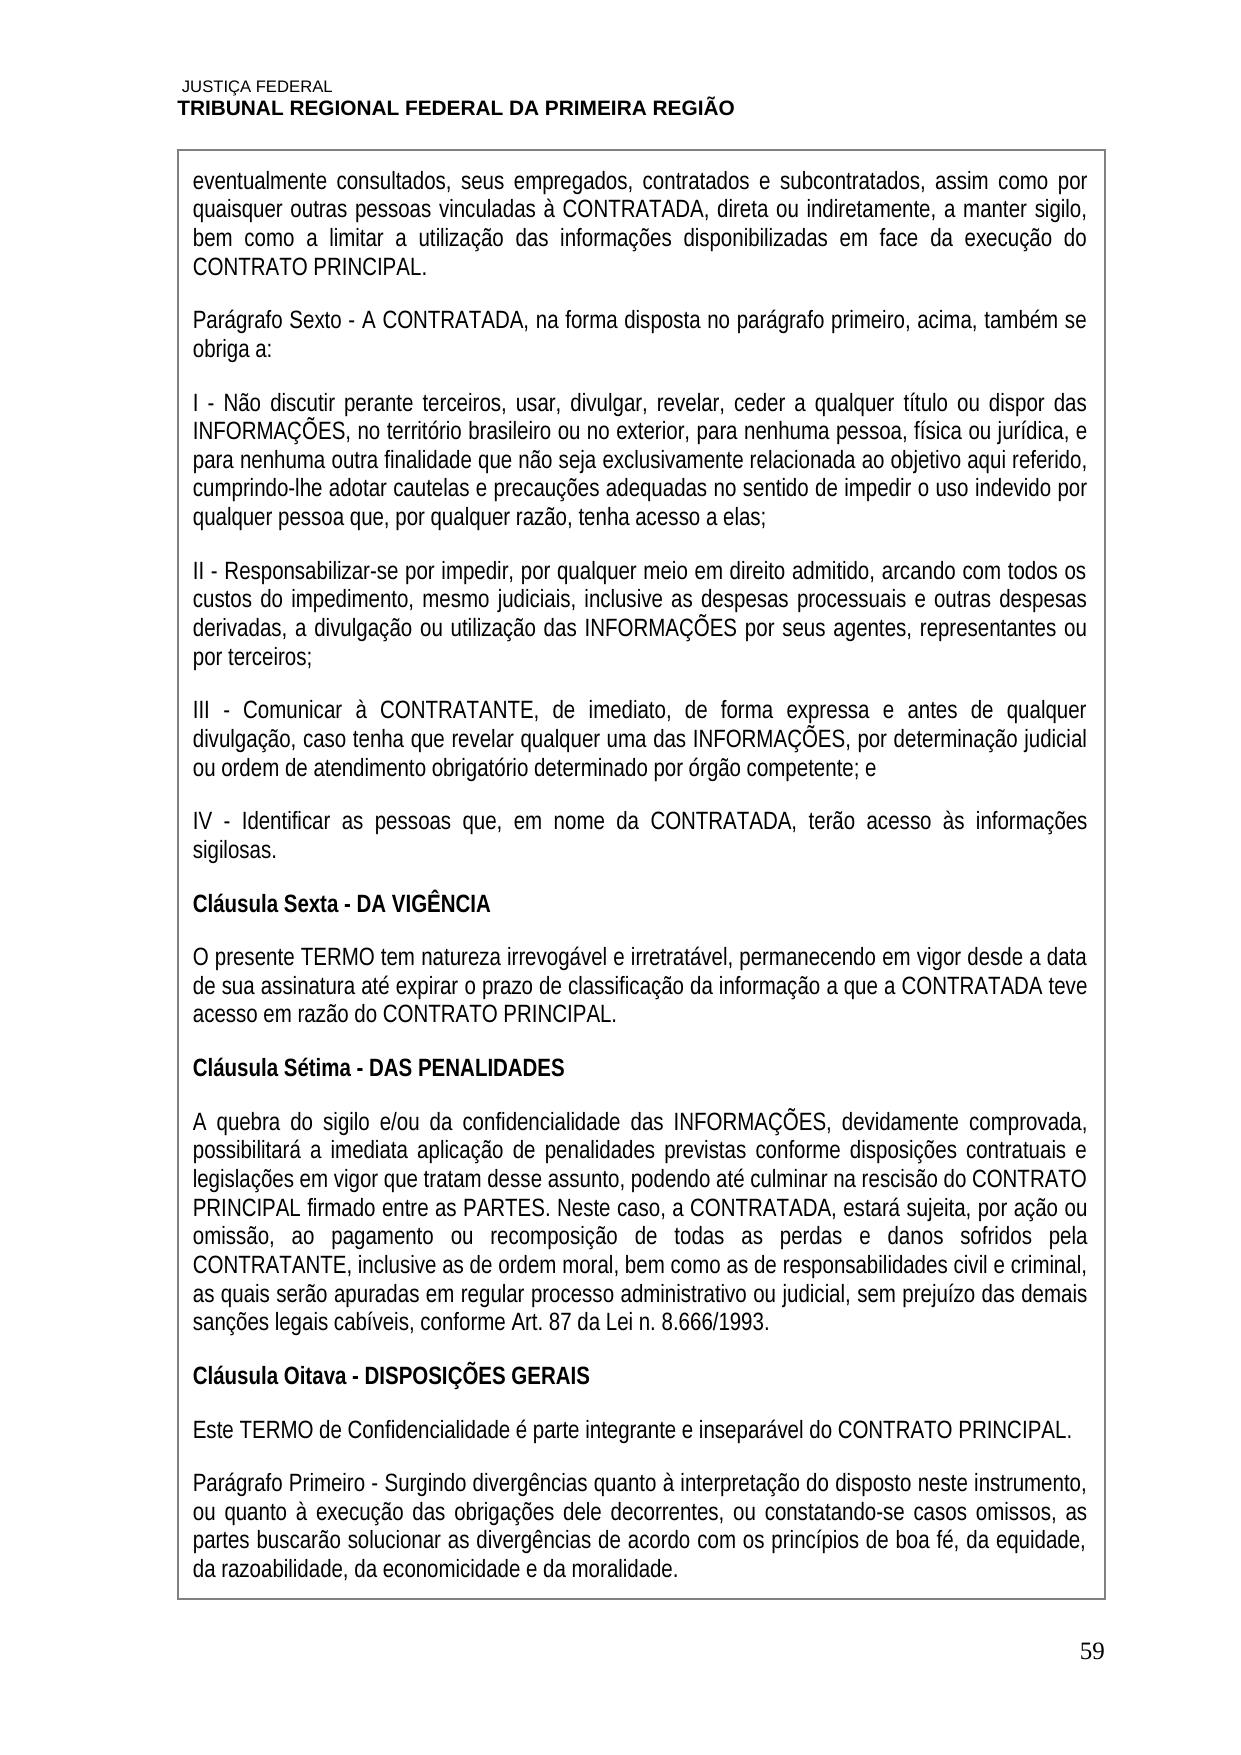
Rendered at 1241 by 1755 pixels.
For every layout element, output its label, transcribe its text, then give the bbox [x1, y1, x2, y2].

table_header eventualmente consultados, seus empregados, contratados e subcontratados, assim como por quaisquer outras pessoas vinculadas à CONTRATADA, direta ou indiretamente, a manter sigilo, bem como a limitar a utilização das informações disponibilizadas em face da execução do CONTRATO PRINCIPAL. Parágrafo Sexto - A CONTRATADA, na forma disposta no parágrafo primeiro, acima, também se obriga a: I - Não discutir perante terceiros, usar, divulgar, revelar, ceder a qualquer título ou dispor das INFORMAÇÕES, no território brasileiro ou no exterior, para nenhuma pessoa, física ou jurídica, e para nenhuma outra finalidade que não seja exclusivamente relacionada ao objetivo aqui referido, cumprindo-lhe adotar cautelas e precauções adequadas no sentido de impedir o uso indevido por qualquer pessoa que, por qualquer razão, tenha acesso a elas; II - Responsabilizar-se por impedir, por qualquer meio em direito admitido, arcando com todos os custos do impedimento, mesmo judiciais, inclusive as despesas processuais e outras despesas derivadas, a divulgação ou utilização das INFORMAÇÕES por seus agentes, representantes ou por terceiros; III - Comunicar à CONTRATANTE, de imediato, de forma expressa e antes de qualquer divulgação, caso tenha que revelar qualquer uma das INFORMAÇÕES, por determinação judicial ou ordem de atendimento obrigatório determinado por órgão competente; e IV - Identificar as pessoas que, em nome da CONTRATADA, terão acesso às informações sigilosas. Cláusula Sexta - DA VIGÊNCIA O presente TERMO tem natureza irrevogável e irretratável, permanecendo em vigor desde a data de sua assinatura até expirar o prazo de classificação da informação a que a CONTRATADA teve acesso em razão do CONTRATO PRINCIPAL. Cláusula Sétima - DAS PENALIDADES A quebra do sigilo e/ou da confidencialidade das INFORMAÇÕES, devidamente comprovada, possibilitará a imediata aplicação de penalidades previstas conforme disposições contratuais e legislações em vigor que tratam desse assunto, podendo até culminar na rescisão do CONTRATO PRINCIPAL firmado entre as PARTES. Neste caso, a CONTRATADA, estará sujeita, por ação ou omissão, ao pagamento ou recomposição de todas as perdas e danos sofridos pela CONTRATANTE, inclusive as de ordem moral, bem como as de responsabilidades civil e criminal, as quais serão apuradas em regular processo administrativo ou judicial, sem prejuízo das demais sanções legais cabíveis, conforme Art. 87 da Lei n. 8.666/1993. Cláusula Oitava - DISPOSIÇÕES GERAIS Este TERMO de Confidencialidade é parte integrante e inseparável do CONTRATO PRINCIPAL. Parágrafo Primeiro - Surgindo divergências quanto à interpretação do disposto neste instrumento, ou quanto à execução das obrigações dele decorrentes, ou constatando-se casos omissos, as partes buscarão solucionar as divergências de acordo com os princípios de boa fé, da equidade, da razoabilidade, da economicidade e da moralidade. [179, 151, 1104, 1598]
